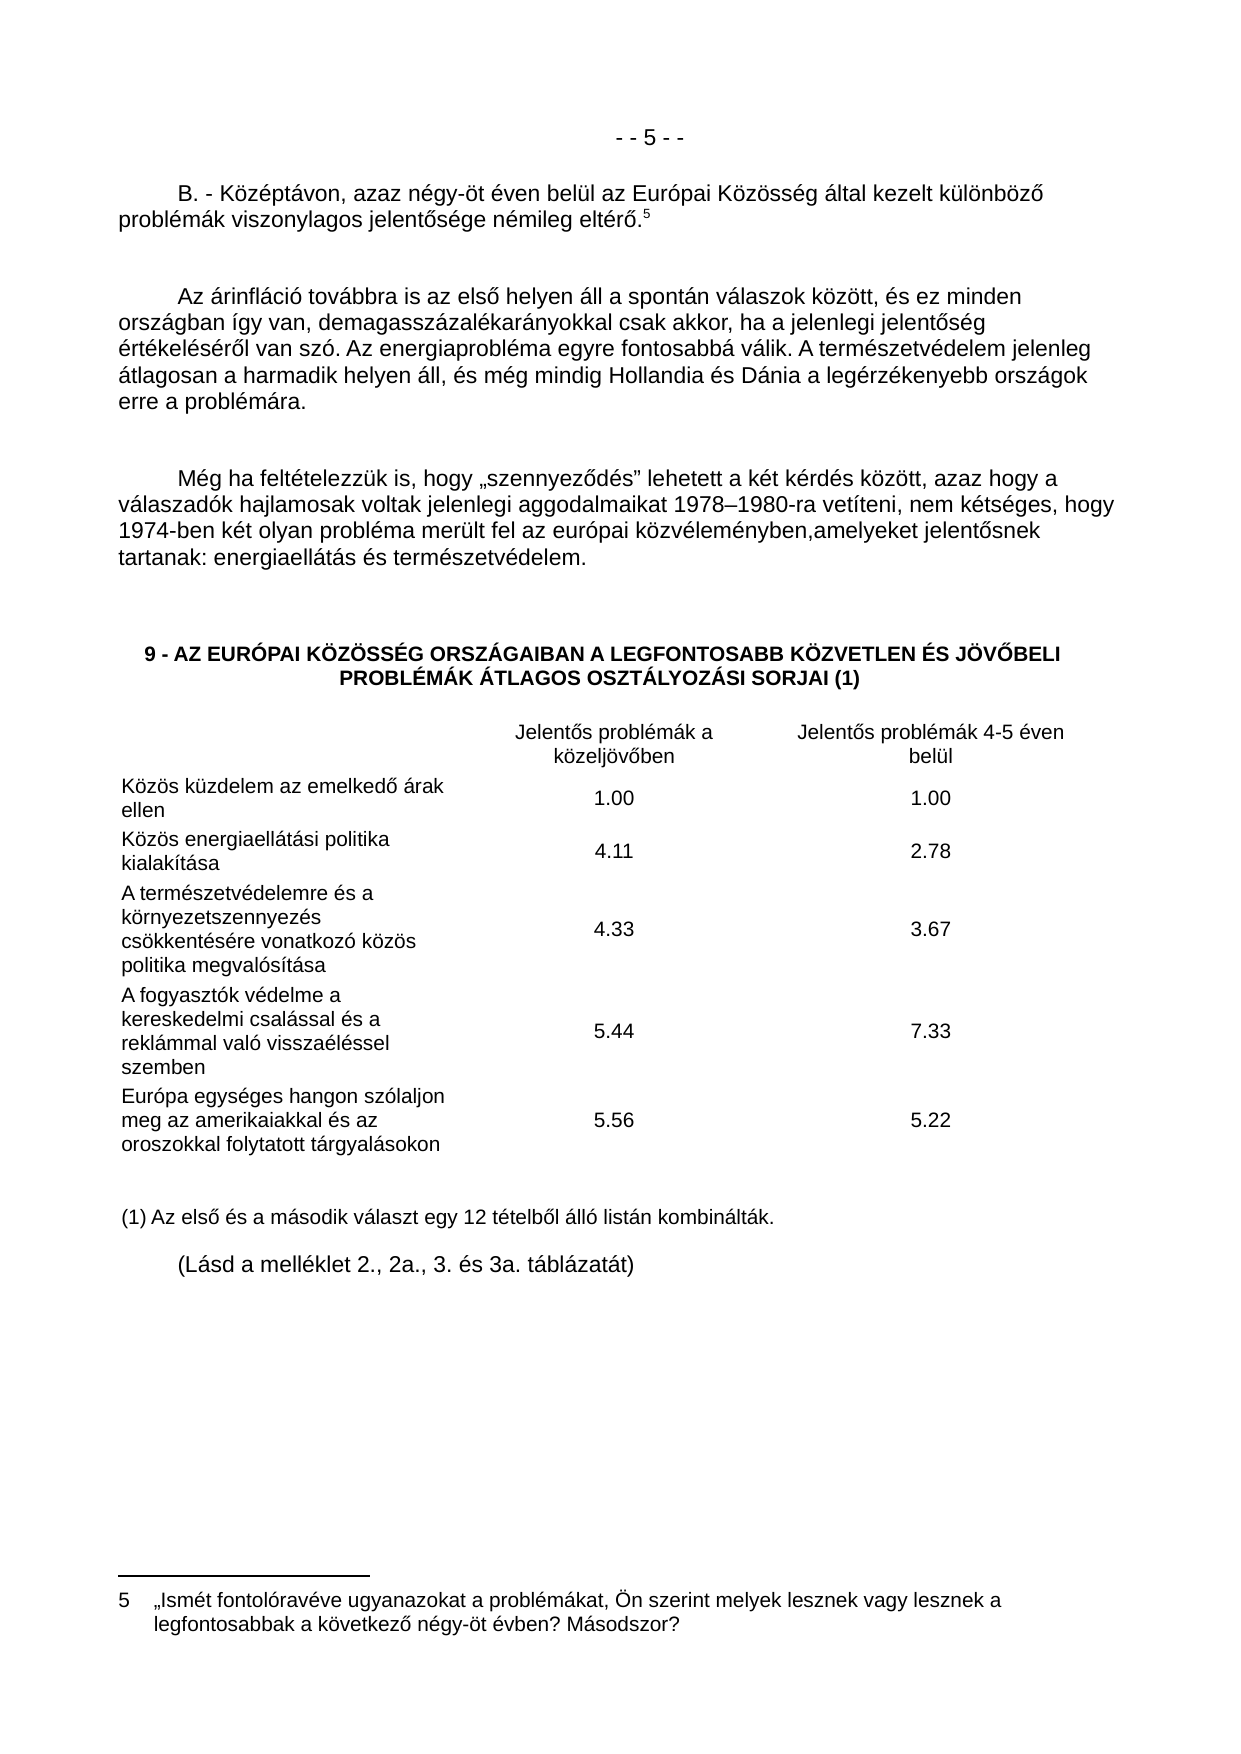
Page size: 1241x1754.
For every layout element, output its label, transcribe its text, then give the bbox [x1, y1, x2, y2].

text (Lásd a melléklet 2., 2a., 3. és 3a. táblázatát) [118, 1251, 1122, 1277]
text Az árinfláció továbbra is az első helyen áll a spontán válaszok között, és ez minden országban így van, demagasszázalékarányokkal csak akkor, ha a jelenlegi jelentőség értékeléséről van szó. Az energiaprobléma egyre fontosabbá válik. A természetvédelem jelenleg átlagosan a harmadik helyen áll, és még mindig Hollandia és Dánia a legérzékenyebb országok erre a problémára. [118, 283, 1122, 414]
table_cell [118, 717, 454, 771]
table_cell 4,33 [454, 878, 774, 980]
table_cell 3,67 [774, 878, 1087, 980]
table_cell 2,78 [774, 824, 1087, 878]
table_cell A természetvédelemre és a környezetszennyezés csökkentésére vonatkozó közös politika megvalósítása [118, 878, 454, 980]
table_cell (1) Az első és a második választ egy 12 tételből álló listán kombinálták. [118, 1189, 1087, 1245]
table_cell Közös küzdelem az emelkedő árak ellen [118, 771, 454, 824]
table_cell Európa egységes hangon szólaljon meg az amerikaiakkal és az oroszokkal folytatott tárgyalásokon [118, 1081, 454, 1159]
table_cell 7,33 [774, 980, 1087, 1081]
table_cell 5,56 [454, 1081, 774, 1159]
table_cell 1,00 [774, 771, 1087, 824]
text B. - Középtávon, azaz négy-öt éven belül az Európai Közösség által kezelt különböző problémák viszonylagos jelentősége némileg eltérő. [118, 180, 1122, 233]
table_cell 5,44 [454, 980, 774, 1081]
text Még ha feltételezzük is, hogy „szennyeződés” lehetett a két kérdés között, azaz hogy a válaszadók hajlamosak voltak jelenlegi aggodalmaikat 1978–1980-ra vetíteni, nem kétséges, hogy 1974-ben két olyan probléma merült fel az európai közvéleményben,amelyeket jelentősnek tartanak: energiaellátás és természetvédelem. [118, 464, 1122, 570]
table_cell [774, 1159, 1087, 1189]
table_cell Jelentős problémák a közeljövőben [454, 717, 774, 771]
table_header 9 - AZ EURÓPAI KÖZÖSSÉG ORSZÁGAIBAN A LEGFONTOSABB KÖZVETLEN ÉS JÖVŐBELI PROBLÉMÁK ÁTLAGOS OSZTÁLYOZÁSI SORJAI (1) [118, 614, 1087, 717]
table_cell [454, 1159, 774, 1189]
table_cell 1,00 [454, 771, 774, 824]
table_cell Jelentős problémák 4-5 éven belül [774, 717, 1087, 771]
table_cell A fogyasztók védelme a kereskedelmi csalással és a reklámmal való visszaéléssel szemben [118, 980, 454, 1081]
text „Ismét fontolóravéve ugyanazokat a problémákat, Ön szerint melyek lesznek vagy lesznek a legfontosabbak a következő négy-öt évben? Másodszor? [118, 1588, 1122, 1636]
table_cell 5,22 [774, 1081, 1087, 1159]
table_cell [118, 1159, 454, 1189]
table_cell 4,11 [454, 824, 774, 878]
table_cell Közös energiaellátási politika kialakítása [118, 824, 454, 878]
